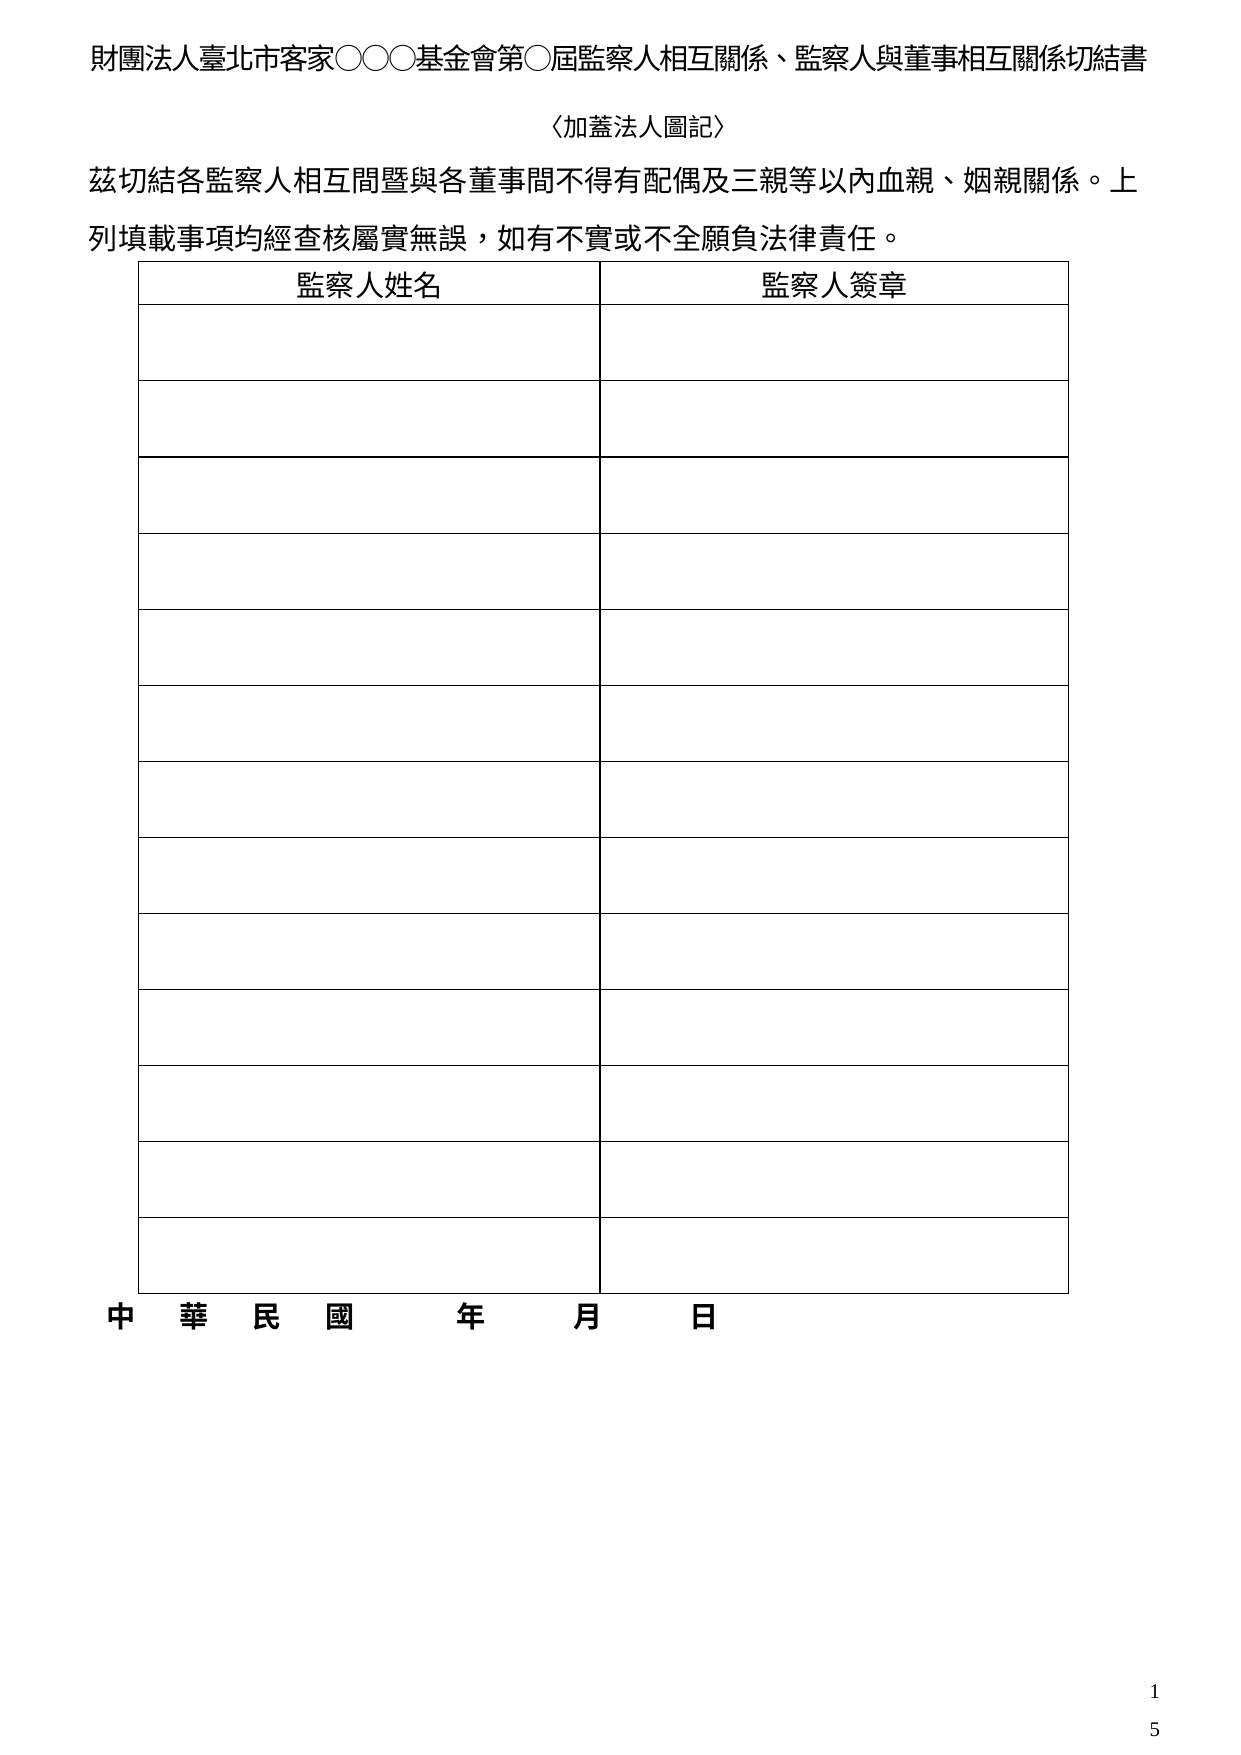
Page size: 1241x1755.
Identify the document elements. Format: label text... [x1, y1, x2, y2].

table_cell [601, 914, 1068, 989]
table_header 監察人姓名 [139, 262, 599, 304]
text 中 華 民 國 年 月 日 [89, 1294, 1152, 1336]
table_cell [601, 381, 1068, 456]
table_cell [601, 1142, 1068, 1217]
table_cell [601, 458, 1068, 532]
text 茲切結各監察人相互間暨與各董事間不得有配偶及三親等以內血親、姻親關係。上列填載事項均經查核屬實無誤，如有不實或不全願負法律責任。 [89, 144, 1152, 261]
table_cell [139, 990, 599, 1065]
table_cell [139, 1066, 599, 1141]
table_cell [139, 1218, 599, 1293]
table_cell [139, 381, 599, 456]
table_cell [601, 305, 1068, 380]
table_cell [601, 686, 1068, 761]
table_cell [139, 610, 599, 684]
table_cell [601, 610, 1068, 684]
text 〈加蓋法人圖記〉 [89, 103, 1152, 144]
table_cell [601, 990, 1068, 1065]
table_cell [601, 838, 1068, 913]
table_cell [139, 914, 599, 989]
table_cell [139, 1142, 599, 1217]
table_cell [139, 458, 599, 532]
text 財團法人臺北市客家○○○基金會第○屆監察人相互關係、監察人與董事相互關係切結書 [89, 35, 1152, 78]
table_cell [601, 1066, 1068, 1141]
table_cell [139, 838, 599, 913]
table_cell [139, 762, 599, 837]
table_cell [139, 305, 599, 380]
table_cell [601, 1218, 1068, 1293]
table_cell [139, 686, 599, 761]
table_header 監察人簽章 [601, 262, 1068, 304]
table_cell [601, 762, 1068, 837]
table_cell [601, 534, 1068, 608]
table_cell [139, 534, 599, 608]
